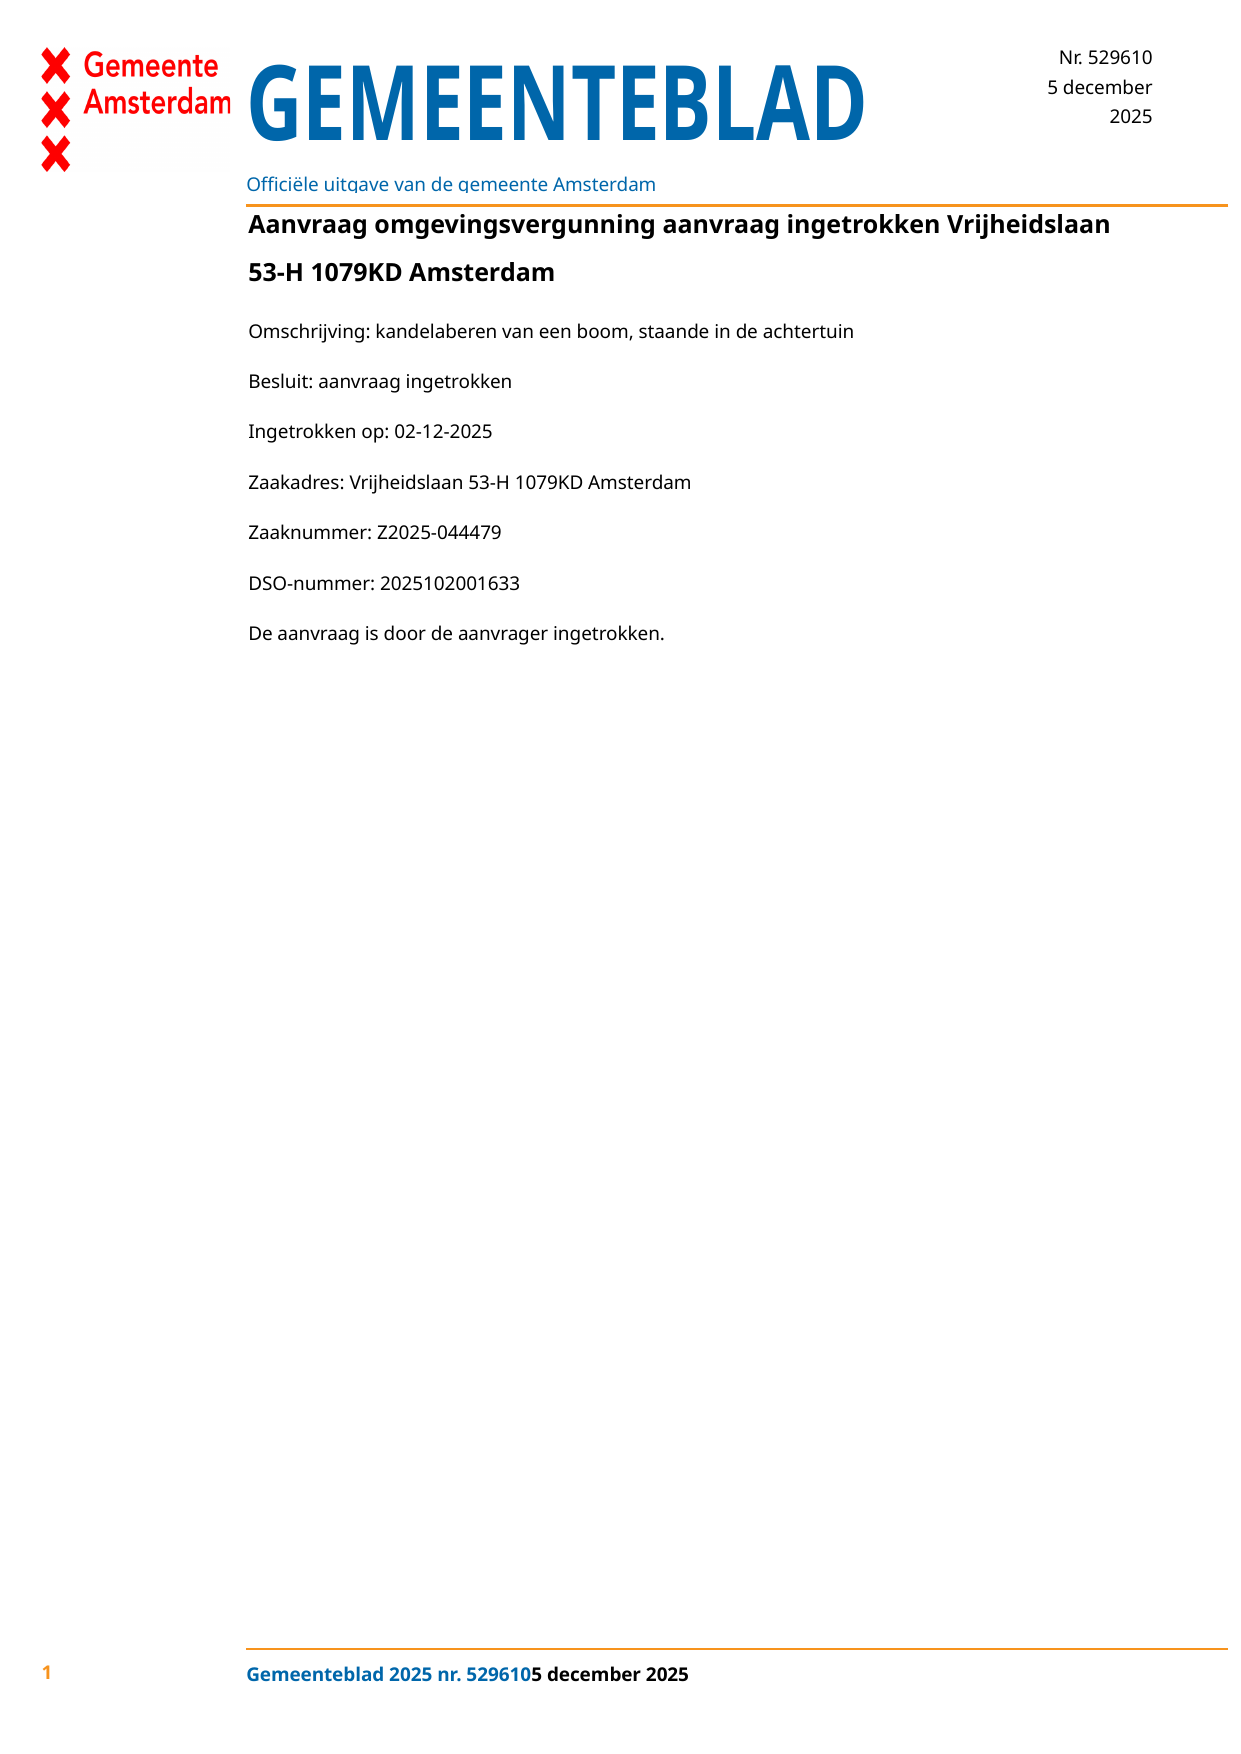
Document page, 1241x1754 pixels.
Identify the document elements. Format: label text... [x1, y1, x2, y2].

picture [41, 47, 231, 172]
text Ingetrokken op: 02-12-2025 [248, 419, 1152, 444]
text DSO-nummer: 2025102001633 [248, 570, 1152, 596]
text Zaakadres: Vrijheidslaan 53-H 1079KD Amsterdam [248, 469, 1152, 495]
text Aanvraag omgevingsvergunning aanvraag ingetrokken Vrijheidslaan 53-H 1079KD Amsterdam [248, 207, 1152, 288]
text De aanvraag is door de aanvrager ingetrokken. [248, 620, 1152, 646]
text Zaaknummer: Z2025-044479 [248, 519, 1152, 545]
text Besluit: aanvraag ingetrokken [248, 368, 1152, 394]
text Omschrijving: kandelaberen van een boom, staande in de achtertuin [248, 318, 1152, 344]
